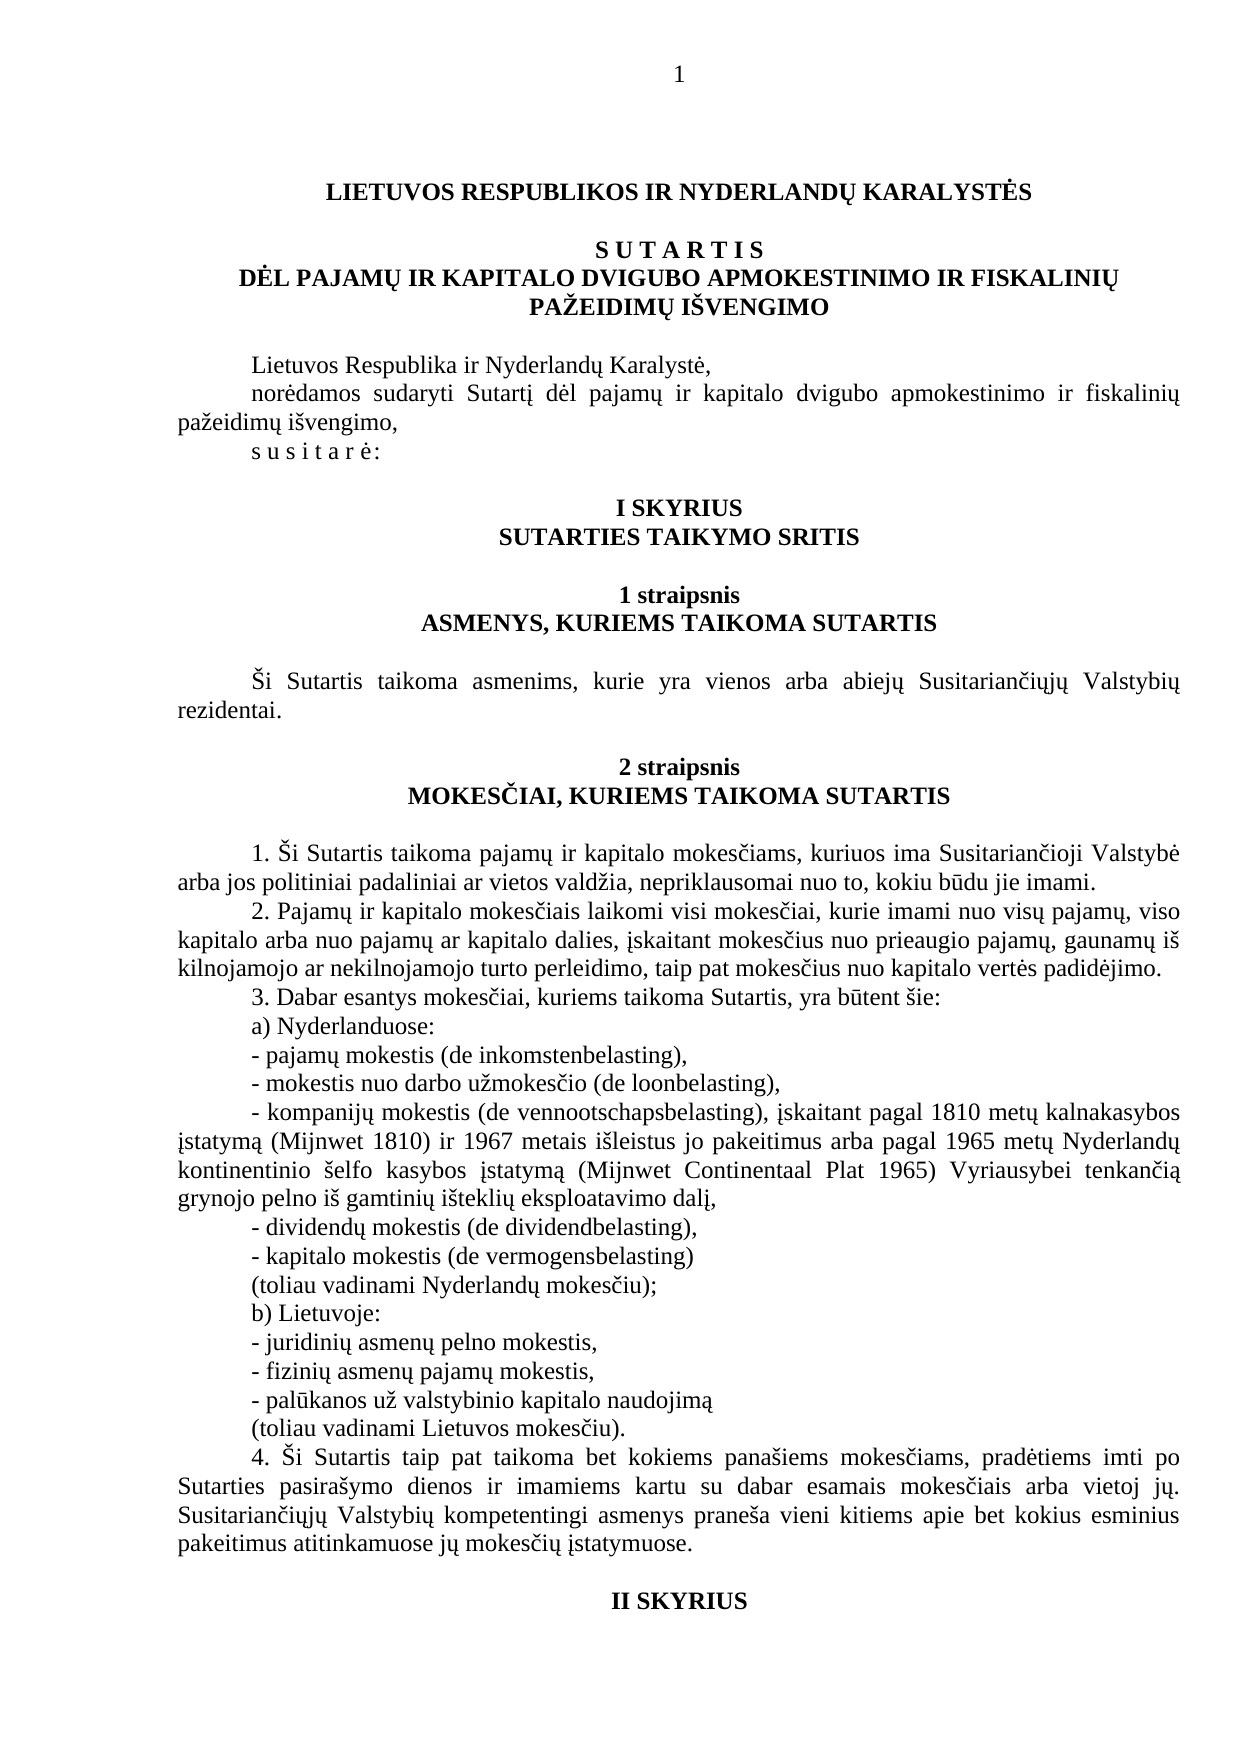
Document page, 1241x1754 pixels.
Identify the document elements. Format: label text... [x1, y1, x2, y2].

text 1. Ši Sutartis taikoma pajamų ir kapitalo mokesčiams, kuriuos ima Susitariančioji Valstybė arba jos politiniai padaliniai ar vietos valdžia, nepriklausomai nuo to, kokiu būdu jie imami. [177, 838, 1181, 896]
text DĖL PAJAMŲ IR KAPITALO DVIGUBO APMOKESTINIMO IR FISKALINIŲ PAŽEIDIMŲ IŠVENGIMO [177, 263, 1181, 321]
text II SKYRIUS [177, 1586, 1181, 1615]
text SUTARTIES TAIKYMO SRITIS [177, 522, 1181, 551]
text - palūkanos už valstybinio kapitalo naudojimą [177, 1385, 1181, 1413]
text - juridinių asmenų pelno mokestis, [177, 1327, 1181, 1356]
text Ši Sutartis taikoma asmenims, kurie yra vienos arba abiejų Susitariančiųjų Valstybių rezidentai. [177, 666, 1181, 723]
text b) Lietuvoje: [177, 1298, 1181, 1327]
text 2. Pajamų ir kapitalo mokesčiais laikomi visi mokesčiai, kurie imami nuo visų pajamų, viso kapitalo arba nuo pajamų ar kapitalo dalies, įskaitant mokesčius nuo prieaugio pajamų, gaunamų iš kilnojamojo ar nekilnojamojo turto perleidimo, taip pat mokesčius nuo kapitalo vertės padidėjimo. [177, 896, 1181, 982]
text - mokestis nuo darbo užmokesčio (de loonbelasting), [177, 1068, 1181, 1097]
text susitarė: [177, 436, 1181, 465]
text Lietuvos Respublika ir Nyderlandų Karalystė, [177, 350, 1181, 378]
text - pajamų mokestis (de inkomstenbelasting), [177, 1040, 1181, 1068]
text (toliau vadinami Nyderlandų mokesčiu); [177, 1270, 1181, 1298]
text 2 straipsnis [177, 752, 1181, 781]
text 4. Ši Sutartis taip pat taikoma bet kokiems panašiems mokesčiams, pradėtiems imti po Sutarties pasirašymo dienos ir imamiems kartu su dabar esamais mokesčiais arba vietoj jų. Susitariančiųjų Valstybių kompetentingi asmenys praneša vieni kitiems apie bet kokius esminius pakeitimus atitinkamuose jų mokesčių įstatymuose. [177, 1442, 1181, 1557]
text a) Nyderlanduose: [177, 1011, 1181, 1040]
text 1 straipsnis [177, 580, 1181, 608]
text MOKESČIAI, KURIEMS TAIKOMA SUTARTIS [177, 781, 1181, 810]
text - fizinių asmenų pajamų mokestis, [177, 1356, 1181, 1385]
text (toliau vadinami Lietuvos mokesčiu). [177, 1413, 1181, 1442]
text 3. Dabar esantys mokesčiai, kuriems taikoma Sutartis, yra būtent šie: [177, 982, 1181, 1011]
text - dividendų mokestis (de dividendbelasting), [177, 1212, 1181, 1241]
text - kompanijų mokestis (de vennootschapsbelasting), įskaitant pagal 1810 metų kalnakasybos įstatymą (Mijnwet 1810) ir 1967 metais išleistus jo pakeitimus arba pagal 1965 metų Nyderlandų kontinentinio šelfo kasybos įstatymą (Mijnwet Continentaal Plat 1965) Vyriausybei tenkančią grynojo pelno iš gamtinių išteklių eksploatavimo dalį, [177, 1097, 1181, 1212]
text LIETUVOS RESPUBLIKOS IR NYDERLANDŲ KARALYSTĖS [177, 177, 1181, 206]
text I SKYRIUS [177, 493, 1181, 522]
text - kapitalo mokestis (de vermogensbelasting) [177, 1241, 1181, 1270]
text SUTARTIS [177, 235, 1181, 263]
text ASMENYS, KURIEMS TAIKOMA SUTARTIS [177, 608, 1181, 637]
text norėdamos sudaryti Sutartį dėl pajamų ir kapitalo dvigubo apmokestinimo ir fiskalinių pažeidimų išvengimo, [177, 378, 1181, 436]
